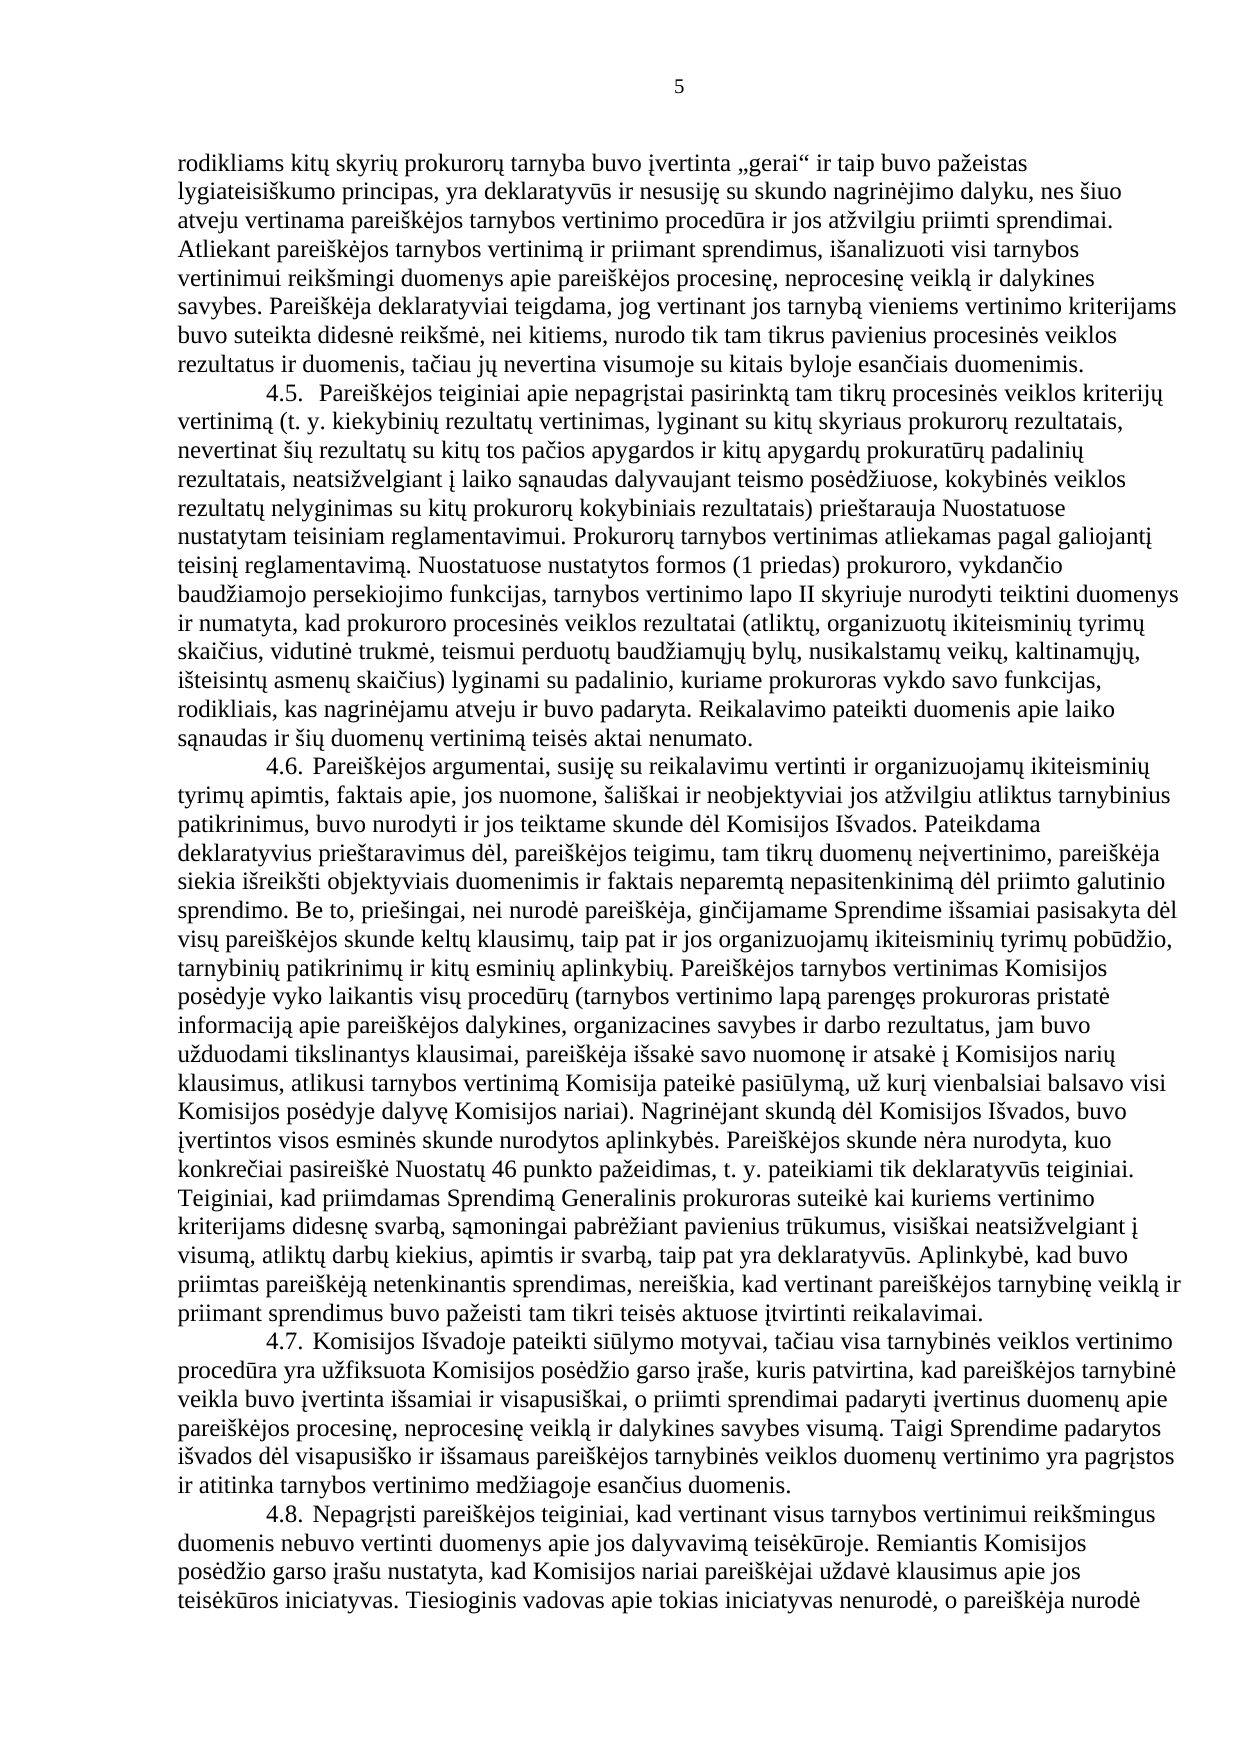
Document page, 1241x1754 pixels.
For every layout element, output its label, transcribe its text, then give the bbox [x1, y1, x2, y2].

text 4.7. Komisijos Išvadoje pateikti siūlymo motyvai, tačiau visa tarnybinės veiklos vertinimo procedūra yra užfiksuota Komisijos posėdžio garso įraše, kuris patvirtina, kad pareiškėjos tarnybinė veikla buvo įvertinta išsamiai ir visapusiškai, o priimti sprendimai padaryti įvertinus duomenų apie pareiškėjos procesinę, neprocesinę veiklą ir dalykines savybes visumą. Taigi Sprendime padarytos išvados dėl visapusiško ir išsamaus pareiškėjos tarnybinės veiklos duomenų vertinimo yra pagrįstos ir atitinka tarnybos vertinimo medžiagoje esančius duomenis. [177, 1326, 1181, 1499]
text 4.6. Pareiškėjos argumentai, susiję su reikalavimu vertinti ir organizuojamų ikiteisminių tyrimų apimtis, faktais apie, jos nuomone, šališkai ir neobjektyviai jos atžvilgiu atliktus tarnybinius patikrinimus, buvo nurodyti ir jos teiktame skunde dėl Komisijos Išvados. Pateikdama deklaratyvius prieštaravimus dėl, pareiškėjos teigimu, tam tikrų duomenų neįvertinimo, pareiškėja siekia išreikšti objektyviais duomenimis ir faktais neparemtą nepasitenkinimą dėl priimto galutinio sprendimo. Be to, priešingai, nei nurodė pareiškėja, ginčijamame Sprendime išsamiai pasisakyta dėl visų pareiškėjos skunde keltų klausimų, taip pat ir jos organizuojamų ikiteisminių tyrimų pobūdžio, tarnybinių patikrinimų ir kitų esminių aplinkybių. Pareiškėjos tarnybos vertinimas Komisijos posėdyje vyko laikantis visų procedūrų (tarnybos vertinimo lapą parengęs prokuroras pristatė informaciją apie pareiškėjos dalykines, organizacines savybes ir darbo rezultatus, jam buvo užduodami tikslinantys klausimai, pareiškėja išsakė savo nuomonę ir atsakė į Komisijos narių klausimus, atlikusi tarnybos vertinimą Komisija pateikė pasiūlymą, už kurį vienbalsiai balsavo visi Komisijos posėdyje dalyvę Komisijos nariai). Nagrinėjant skundą dėl Komisijos Išvados, buvo įvertintos visos esminės skunde nurodytos aplinkybės. Pareiškėjos skunde nėra nurodyta, kuo konkrečiai pasireiškė Nuostatų 46 punkto pažeidimas, t. y. pateikiami tik deklaratyvūs teiginiai. Teiginiai, kad priimdamas Sprendimą Generalinis prokuroras suteikė kai kuriems vertinimo kriterijams didesnę svarbą, sąmoningai pabrėžiant pavienius trūkumus, visiškai neatsižvelgiant į visumą, atliktų darbų kiekius, apimtis ir svarbą, taip pat yra deklaratyvūs. Aplinkybė, kad buvo priimtas pareiškėją netenkinantis sprendimas, nereiškia, kad vertinant pareiškėjos tarnybinę veiklą ir priimant sprendimus buvo pažeisti tam tikri teisės aktuose įtvirtinti reikalavimai. [177, 751, 1181, 1326]
text 4.5. Pareiškėjos teiginiai apie nepagrįstai pasirinktą tam tikrų procesinės veiklos kriterijų vertinimą (t. y. kiekybinių rezultatų vertinimas, lyginant su kitų skyriaus prokurorų rezultatais, nevertinat šių rezultatų su kitų tos pačios apygardos ir kitų apygardų prokuratūrų padalinių rezultatais, neatsižvelgiant į laiko sąnaudas dalyvaujant teismo posėdžiuose, kokybinės veiklos rezultatų nelyginimas su kitų prokurorų kokybiniais rezultatais) prieštarauja Nuostatuose nustatytam teisiniam reglamentavimui. Prokurorų tarnybos vertinimas atliekamas pagal galiojantį teisinį reglamentavimą. Nuostatuose nustatytos formos (1 priedas) prokuroro, vykdančio baudžiamojo persekiojimo funkcijas, tarnybos vertinimo lapo II skyriuje nurodyti teiktini duomenys ir numatyta, kad prokuroro procesinės veiklos rezultatai (atliktų, organizuotų ikiteisminių tyrimų skaičius, vidutinė trukmė, teismui perduotų baudžiamųjų bylų, nusikalstamų veikų, kaltinamųjų, išteisintų asmenų skaičius) lyginami su padalinio, kuriame prokuroras vykdo savo funkcijas, rodikliais, kas nagrinėjamu atveju ir buvo padaryta. Reikalavimo pateikti duomenis apie laiko sąnaudas ir šių duomenų vertinimą teisės aktai nenumato. [177, 378, 1181, 751]
text 4.8. Nepagrįsti pareiškėjos teiginiai, kad vertinant visus tarnybos vertinimui reikšmingus duomenis nebuvo vertinti duomenys apie jos dalyvavimą teisėkūroje. Remiantis Komisijos posėdžio garso įrašu nustatyta, kad Komisijos nariai pareiškėjai uždavė klausimus apie jos teisėkūros iniciatyvas. Tiesioginis vadovas apie tokias iniciatyvas nenurodė, o pareiškėja nurodė [177, 1499, 1181, 1614]
text rodikliams kitų skyrių prokurorų tarnyba buvo įvertinta „gerai“ ir taip buvo pažeistas lygiateisiškumo principas, yra deklaratyvūs ir nesusiję su skundo nagrinėjimo dalyku, nes šiuo atveju vertinama pareiškėjos tarnybos vertinimo procedūra ir jos atžvilgiu priimti sprendimai. Atliekant pareiškėjos tarnybos vertinimą ir priimant sprendimus, išanalizuoti visi tarnybos vertinimui reikšmingi duomenys apie pareiškėjos procesinę, neprocesinę veiklą ir dalykines savybes. Pareiškėja deklaratyviai teigdama, jog vertinant jos tarnybą vieniems vertinimo kriterijams buvo suteikta didesnė reikšmė, nei kitiems, nurodo tik tam tikrus pavienius procesinės veiklos rezultatus ir duomenis, tačiau jų nevertina visumoje su kitais byloje esančiais duomenimis. [177, 148, 1181, 378]
